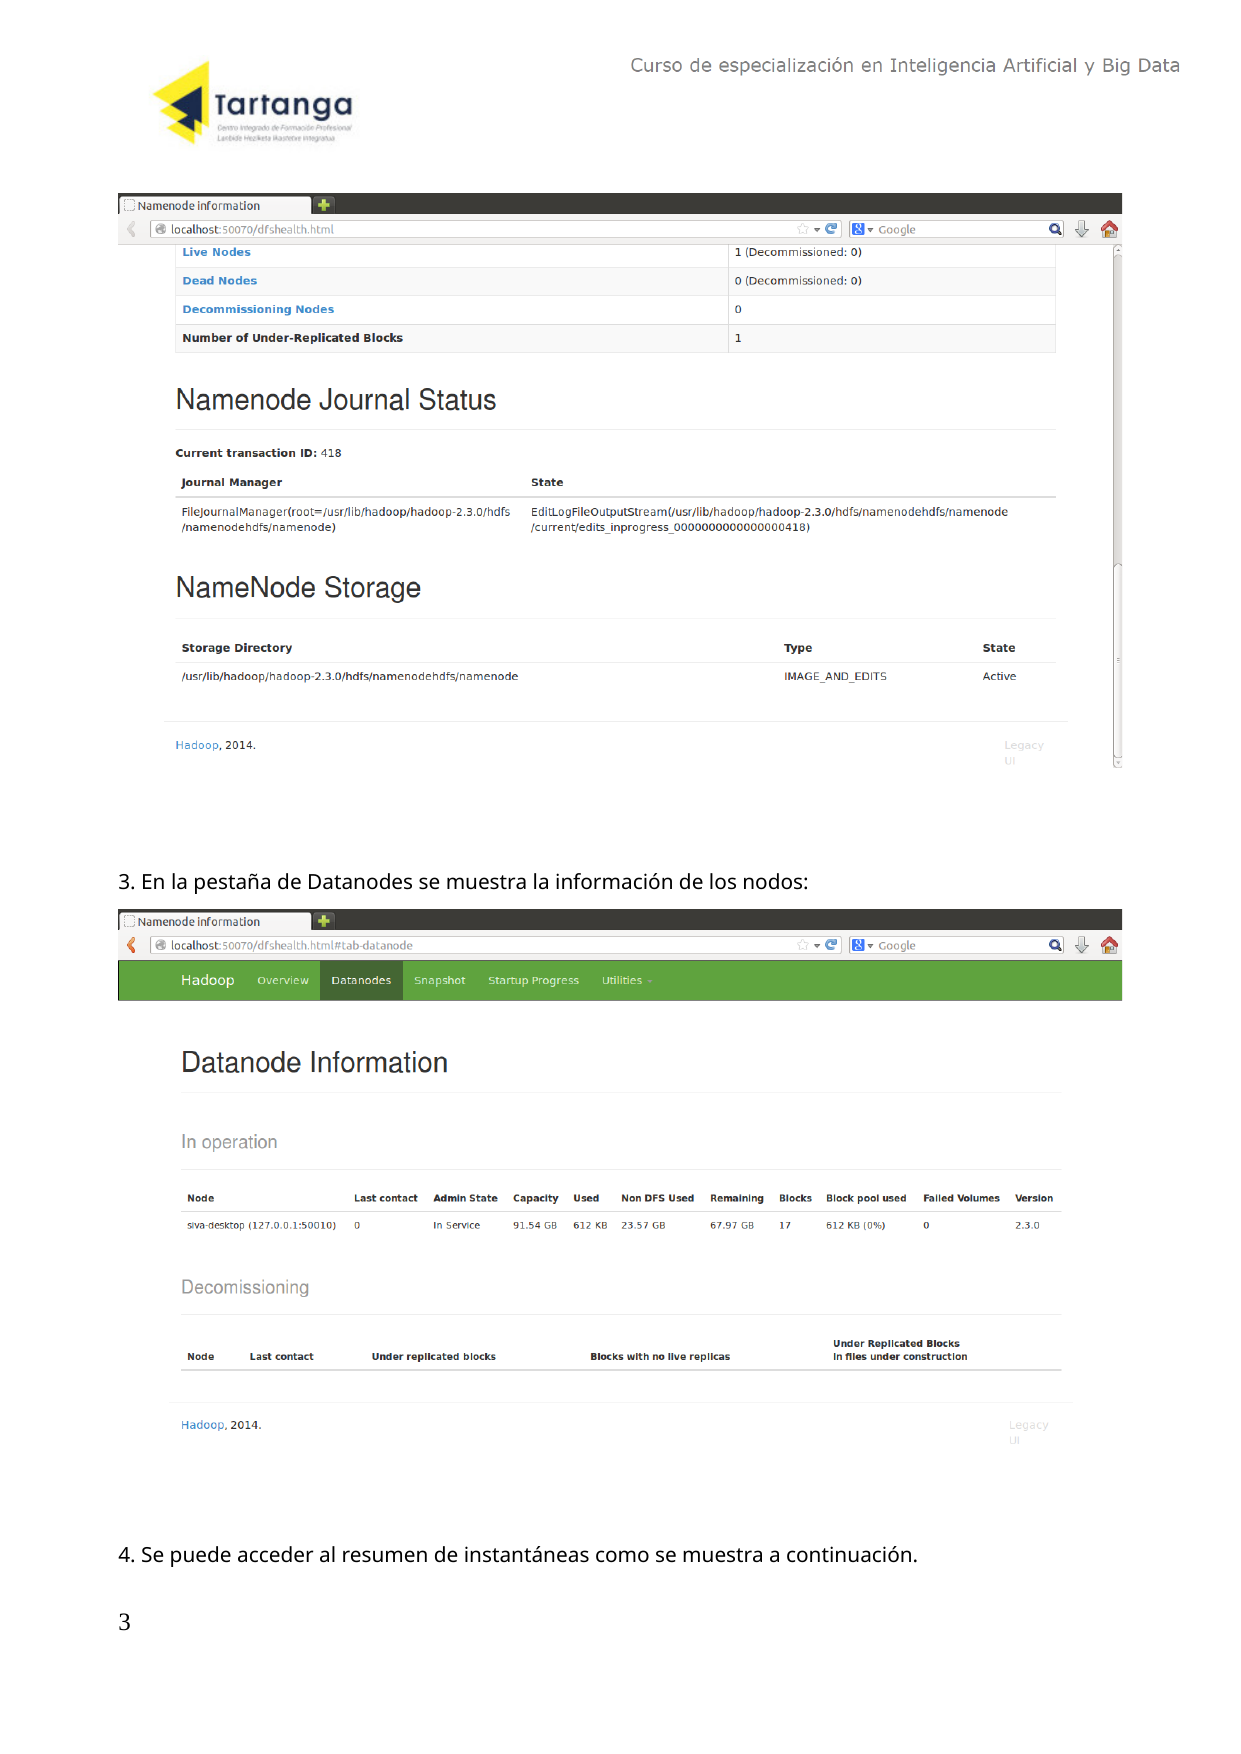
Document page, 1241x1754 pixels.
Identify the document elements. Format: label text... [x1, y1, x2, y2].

picture [625, 52, 1182, 81]
picture [118, 193, 1123, 768]
picture [118, 909, 1123, 1484]
text 4. Se puede acceder al resumen de instantáneas como se muestra a continuación. [118, 1541, 1122, 1569]
picture [139, 55, 366, 154]
text 3. En la pestaña de Datanodes se muestra la información de los nodos: [118, 867, 1122, 896]
